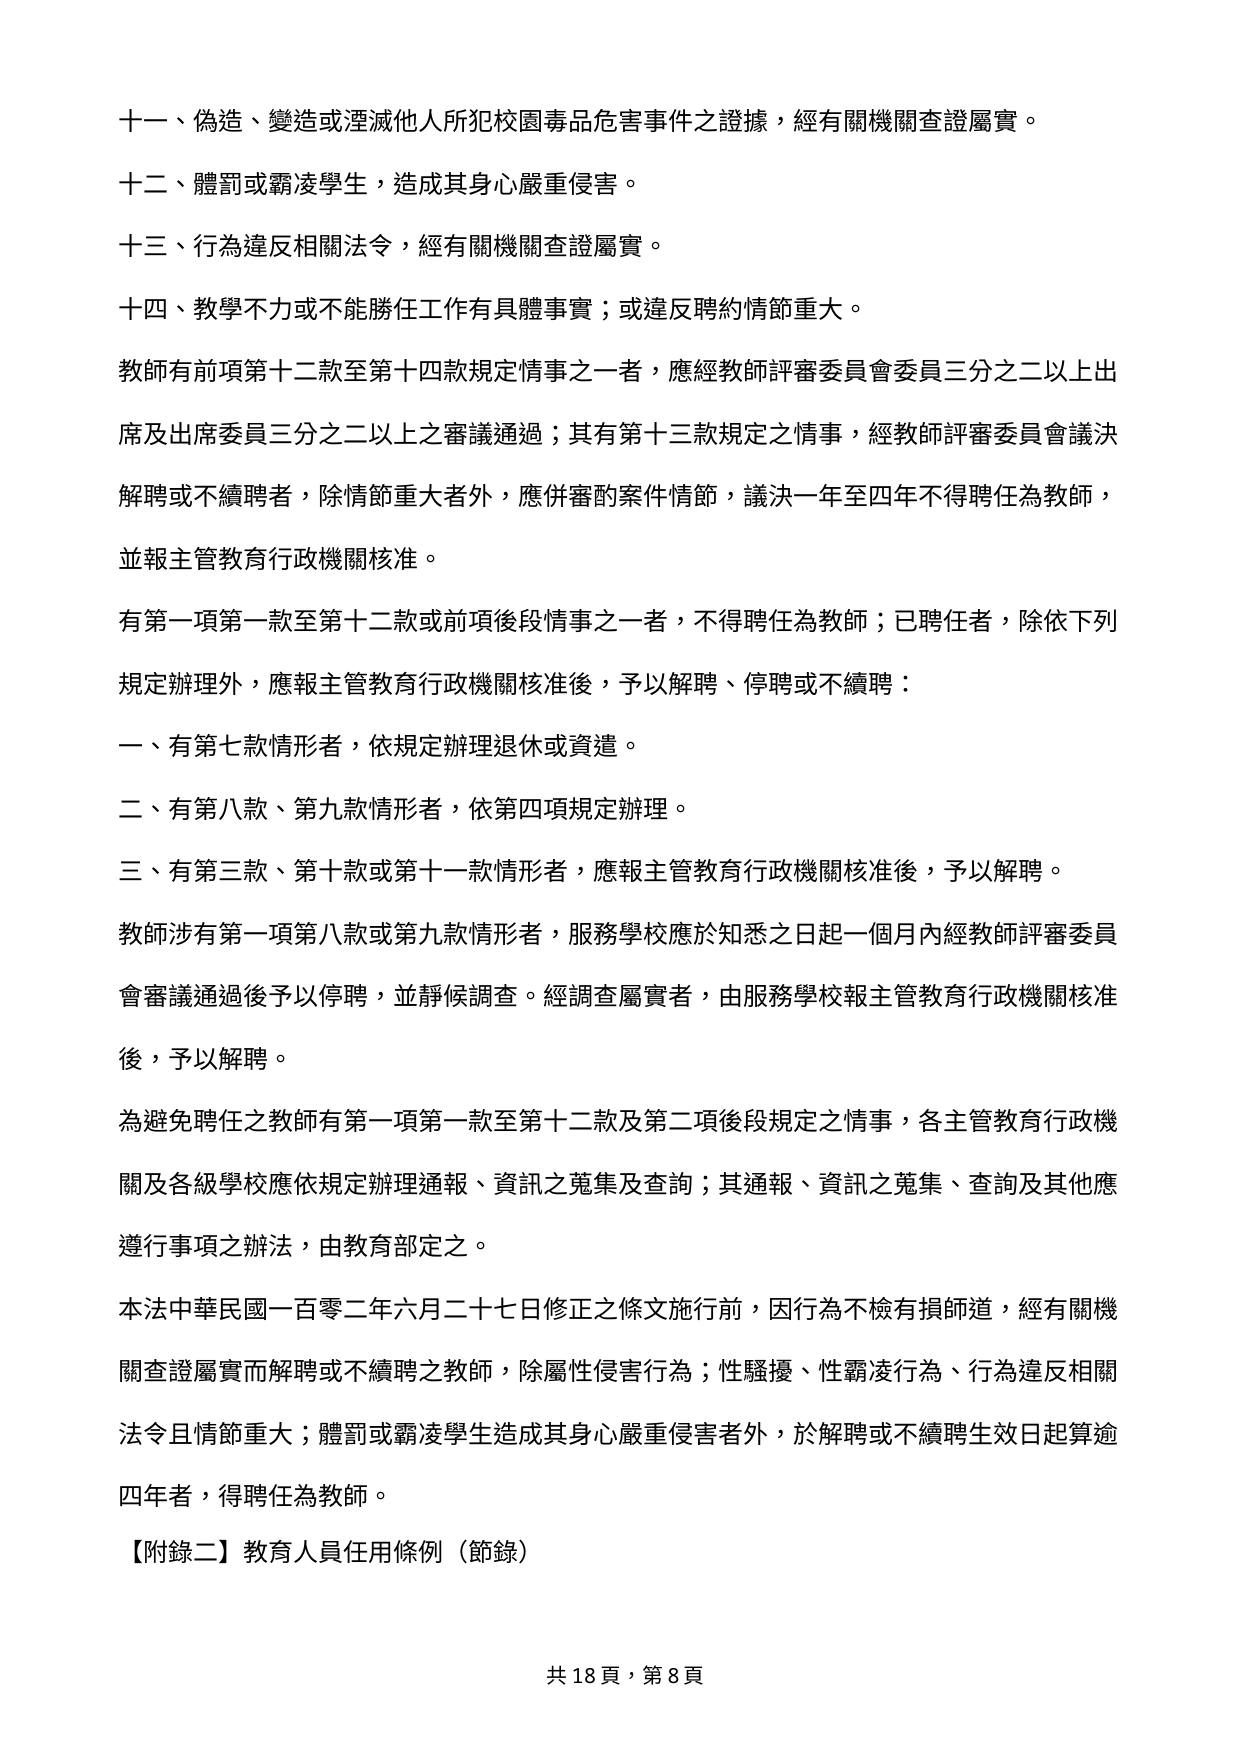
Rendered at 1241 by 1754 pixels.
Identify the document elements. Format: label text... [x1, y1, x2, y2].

text 【附錄二】教育人員任用條例（節錄） [118, 1528, 1122, 1570]
text 十三、行為違反相關法令，經有關機關查證屬實。 [118, 203, 1122, 266]
text 教師有前項第十二款至第十四款規定情事之一者，應經教師評審委員會委員三分之二以上出席及出席委員三分之二以上之審議通過；其有第十三款規定之情事，經教師評審委員會議決解聘或不續聘者，除情節重大者外，應併審酌案件情節，議決一年至四年不得聘任為教師，並報主管教育行政機關核准。 [118, 328, 1122, 578]
text 三、有第三款、第十款或第十一款情形者，應報主管教育行政機關核准後，予以解聘。 [118, 828, 1122, 891]
text 本法中華民國一百零二年六月二十七日修正之條文施行前，因行為不檢有損師道，經有關機關查證屬實而解聘或不續聘之教師，除屬性侵害行為；性騷擾、性霸凌行為、行為違反相關法令且情節重大；體罰或霸凌學生造成其身心嚴重侵害者外，於解聘或不續聘生效日起算逾四年者，得聘任為教師。 [118, 1266, 1122, 1516]
text 十四、教學不力或不能勝任工作有具體事實；或違反聘約情節重大。 [118, 266, 1122, 328]
text 十一、偽造、變造或湮滅他人所犯校園毒品危害事件之證據，經有關機關查證屬實。 [118, 78, 1122, 141]
text 為避免聘任之教師有第一項第一款至第十二款及第二項後段規定之情事，各主管教育行政機關及各級學校應依規定辦理通報、資訊之蒐集及查詢；其通報、資訊之蒐集、查詢及其他應遵行事項之辦法，由教育部定之。 [118, 1078, 1122, 1266]
text 一、有第七款情形者，依規定辦理退休或資遣。 [118, 703, 1122, 766]
text 教師涉有第一項第八款或第九款情形者，服務學校應於知悉之日起一個月內經教師評審委員會審議通過後予以停聘，並靜候調查。經調查屬實者，由服務學校報主管教育行政機關核准後，予以解聘。 [118, 891, 1122, 1078]
text 有第一項第一款至第十二款或前項後段情事之一者，不得聘任為教師；已聘任者，除依下列規定辦理外，應報主管教育行政機關核准後，予以解聘、停聘或不續聘： [118, 578, 1122, 703]
text 十二、體罰或霸凌學生，造成其身心嚴重侵害。 [118, 141, 1122, 203]
text 二、有第八款、第九款情形者，依第四項規定辦理。 [118, 766, 1122, 828]
